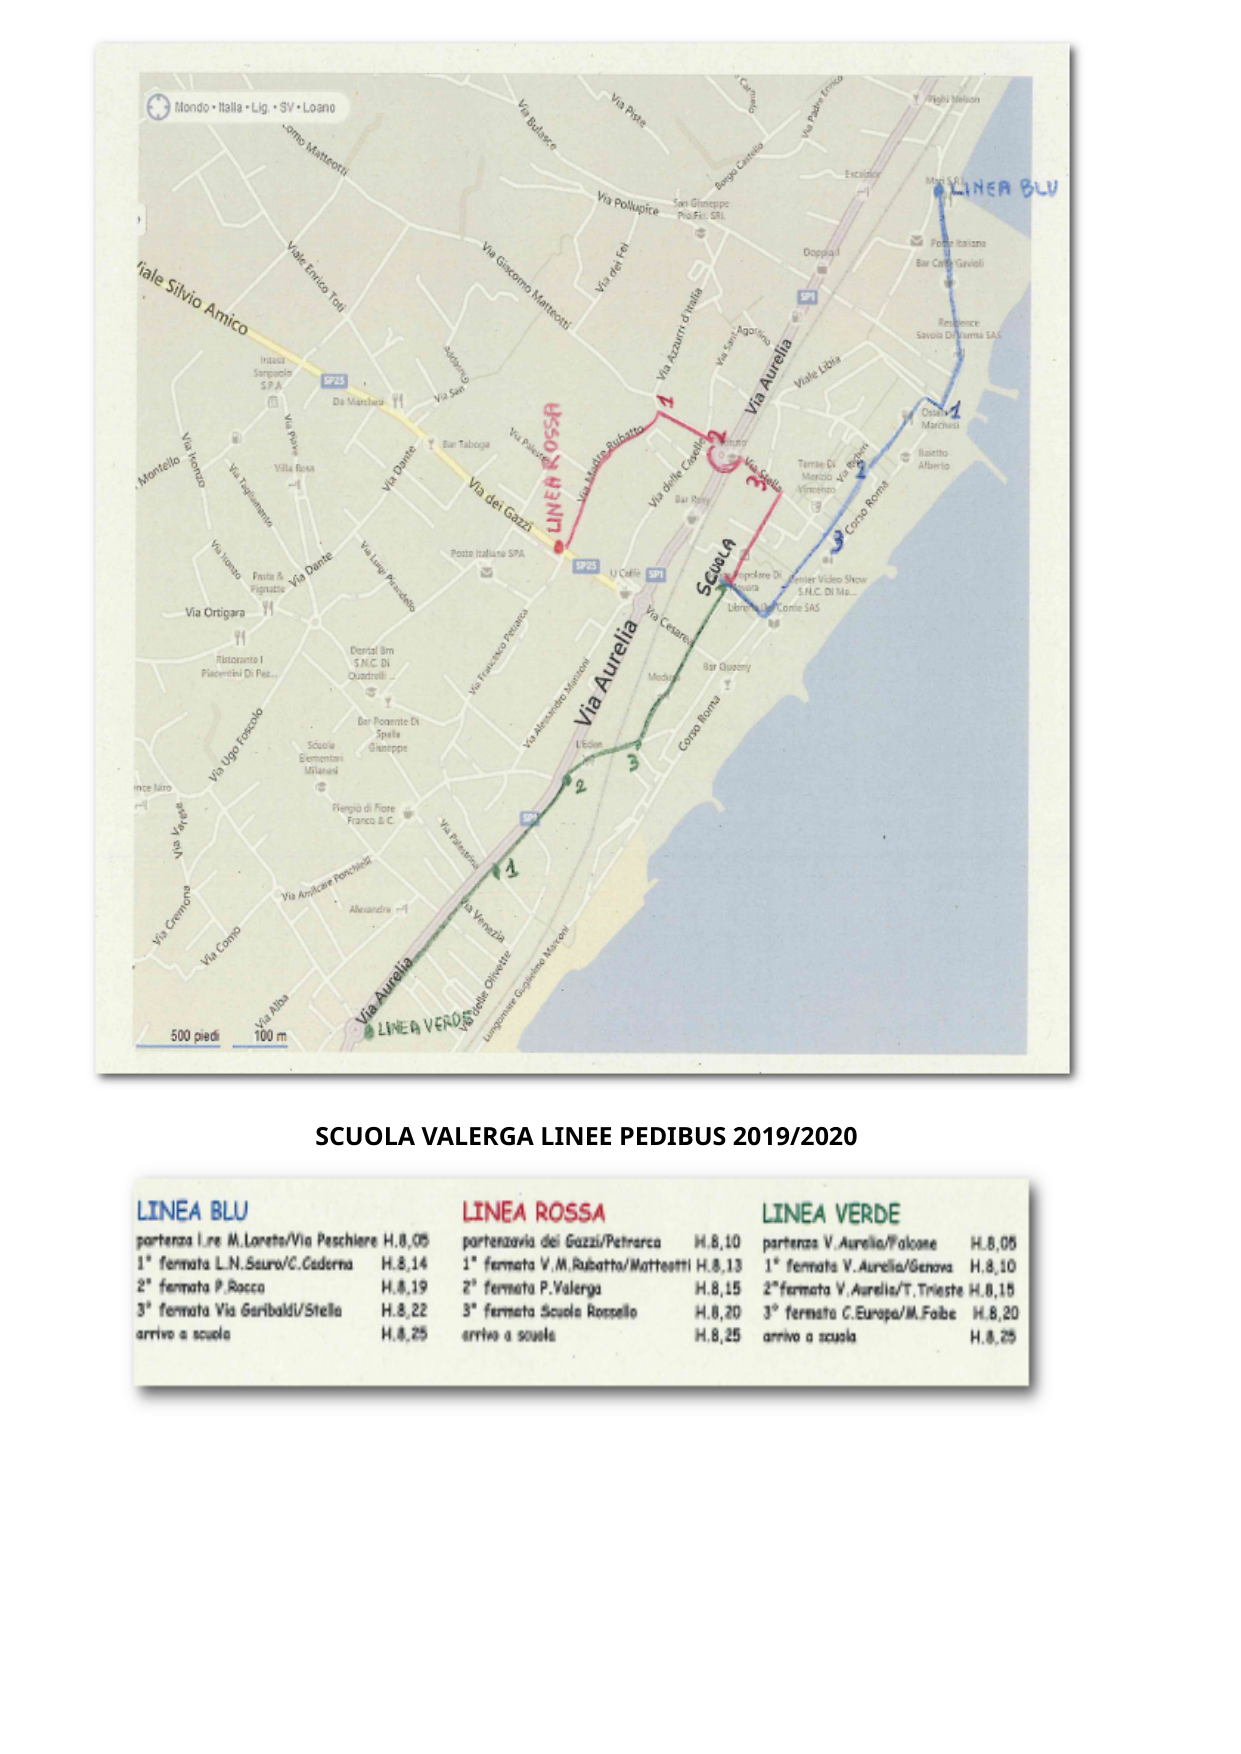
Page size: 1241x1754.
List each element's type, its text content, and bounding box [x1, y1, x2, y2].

text SCUOLA VALERGA LINEE PEDIBUS 2019/2020 [44, 1118, 1122, 1152]
